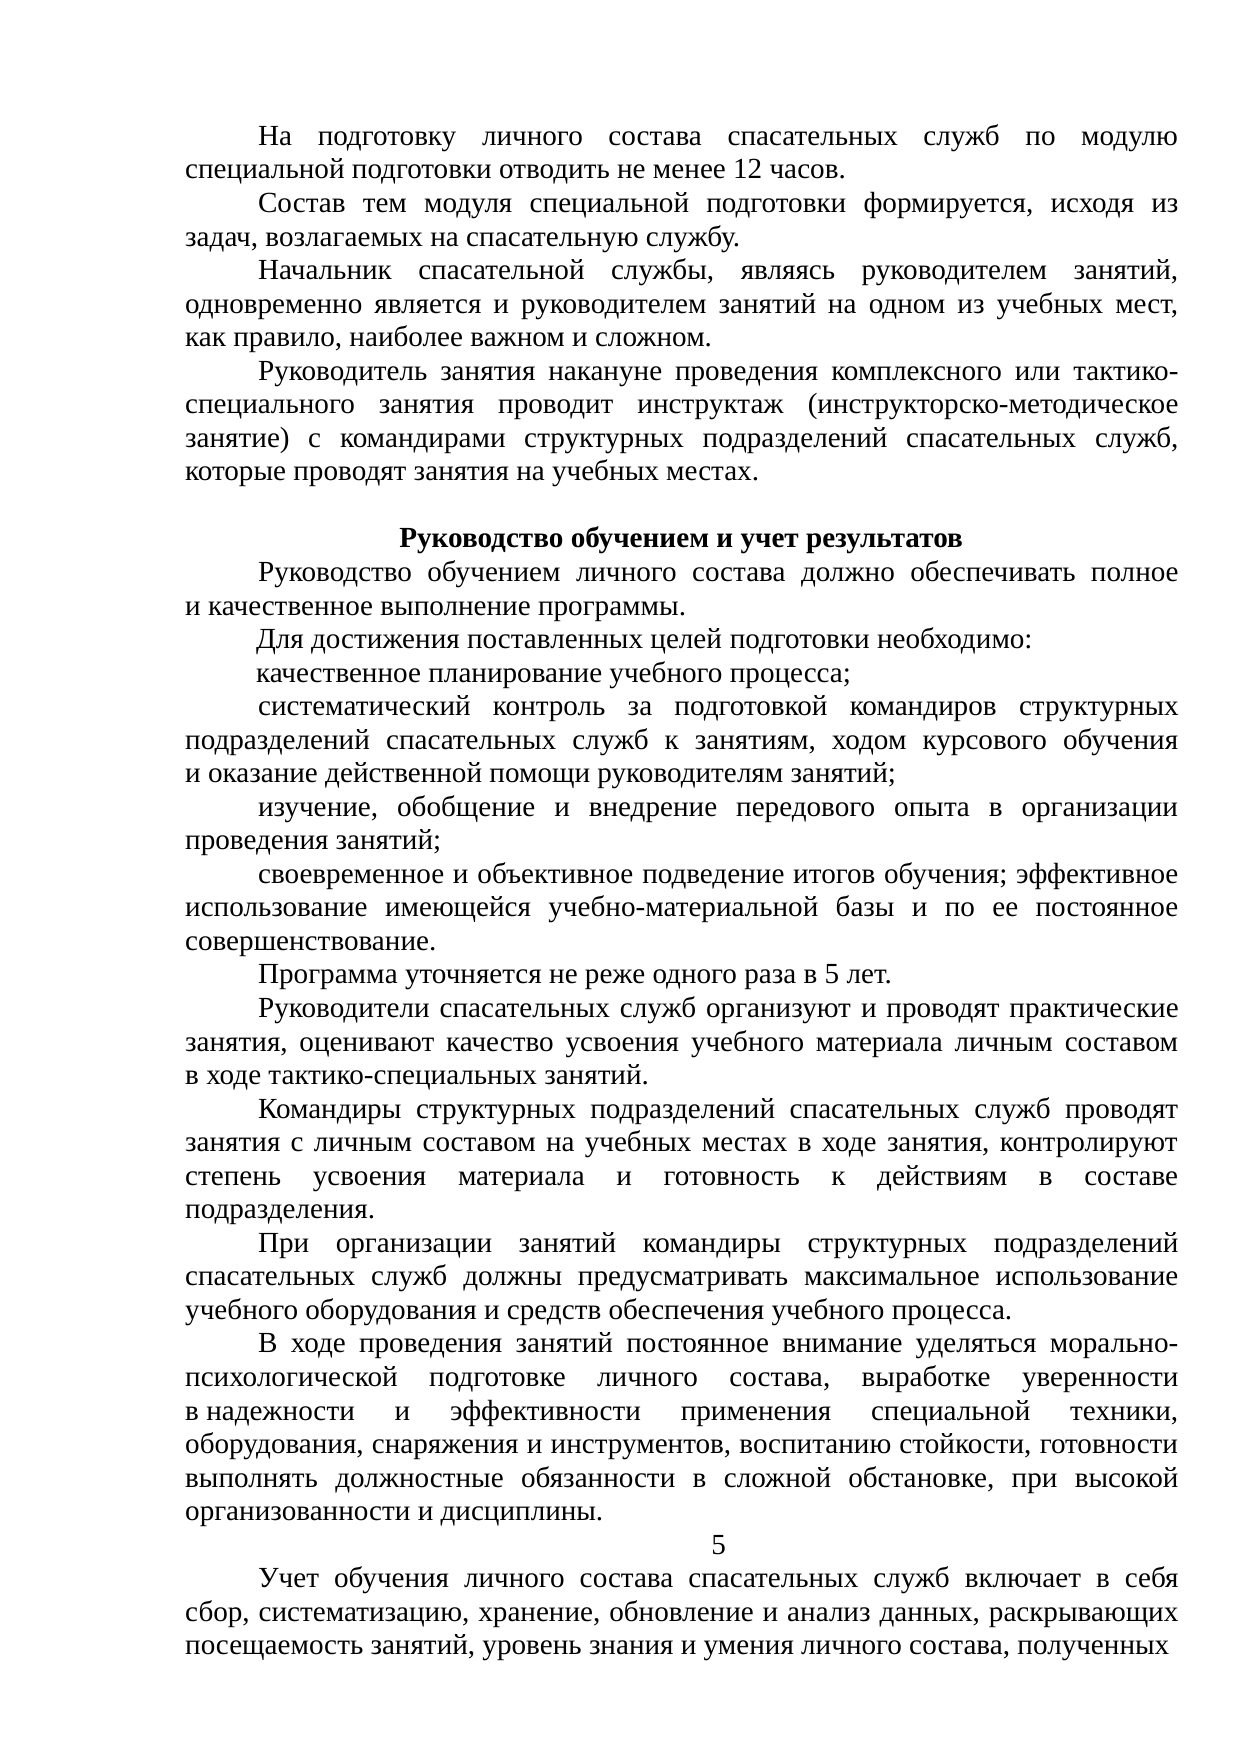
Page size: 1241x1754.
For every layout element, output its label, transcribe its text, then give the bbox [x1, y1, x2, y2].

text Состав тем модуля специальной подготовки формируется, исходя из задач, возлагаемых на спасательную службу. [185, 185, 1179, 252]
text Руководство обучением и учет результатов [183, 521, 1179, 554]
text Командиры структурных подразделений спасательных служб проводят занятия с личным составом на учебных местах в ходе занятия, контролируют степень усвоения материала и готовность к действиям в составе подразделения. [185, 1091, 1179, 1225]
text Руководители спасательных служб организуют и проводят практические занятия, оценивают качество усвоения учебного материала личным составом в ходе тактико-специальных занятий. [185, 990, 1179, 1091]
text изучение, обобщение и внедрение передового опыта в организации проведения занятий; [185, 789, 1179, 856]
text своевременное и объективное подведение итогов обучения; эффективное использование имеющейся учебно-материальной базы и по ее постоянное совершенствование. [185, 856, 1179, 957]
text Программа уточняется не реже одного раза в 5 лет. [185, 957, 1179, 990]
text Учет обучения личного состава спасательных служб включает в себя сбор, систематизацию, хранение, обновление и анализ данных, раскрывающих посещаемость занятий, уровень знания и умения личного состава, полученных [185, 1560, 1179, 1661]
text Для достижения поставленных целей подготовки необходимо: [256, 621, 1179, 655]
text В ходе проведения занятий постоянное внимание уделяться морально-психологической подготовке личного состава, выработке уверенности в надежности и эффективности применения специальной техники, оборудования, снаряжения и инструментов, воспитанию стойкости, готовности выполнять должностные обязанности в сложной обстановке, при высокой организованности и дисциплины. [185, 1326, 1179, 1527]
text На подготовку личного состава спасательных служб по модулю специальной подготовки отводить не менее 12 часов. [185, 118, 1179, 185]
text качественное планирование учебного процесса; [256, 655, 1179, 688]
text Руководитель занятия накануне проведения комплексного или тактико- специального занятия проводит инструктаж (инструкторско-методическое занятие) с командирами структурных подразделений спасательных служб, которые проводят занятия на учебных местах. [185, 353, 1179, 487]
text Руководство обучением личного состава должно обеспечивать полное и качественное выполнение программы. [185, 554, 1179, 621]
text систематический контроль за подготовкой командиров структурных подразделений спасательных служб к занятиям, ходом курсового обучения и оказание действенной помощи руководителям занятий; [185, 688, 1179, 789]
text При организации занятий командиры структурных подразделений спасательных служб должны предусматривать максимальное использование учебного оборудования и средств обеспечения учебного процесса. [185, 1225, 1179, 1326]
text 5 [185, 1527, 1179, 1560]
text Начальник спасательной службы, являясь руководителем занятий, одновременно является и руководителем занятий на одном из учебных мест, как правило, наиболее важном и сложном. [185, 252, 1179, 353]
